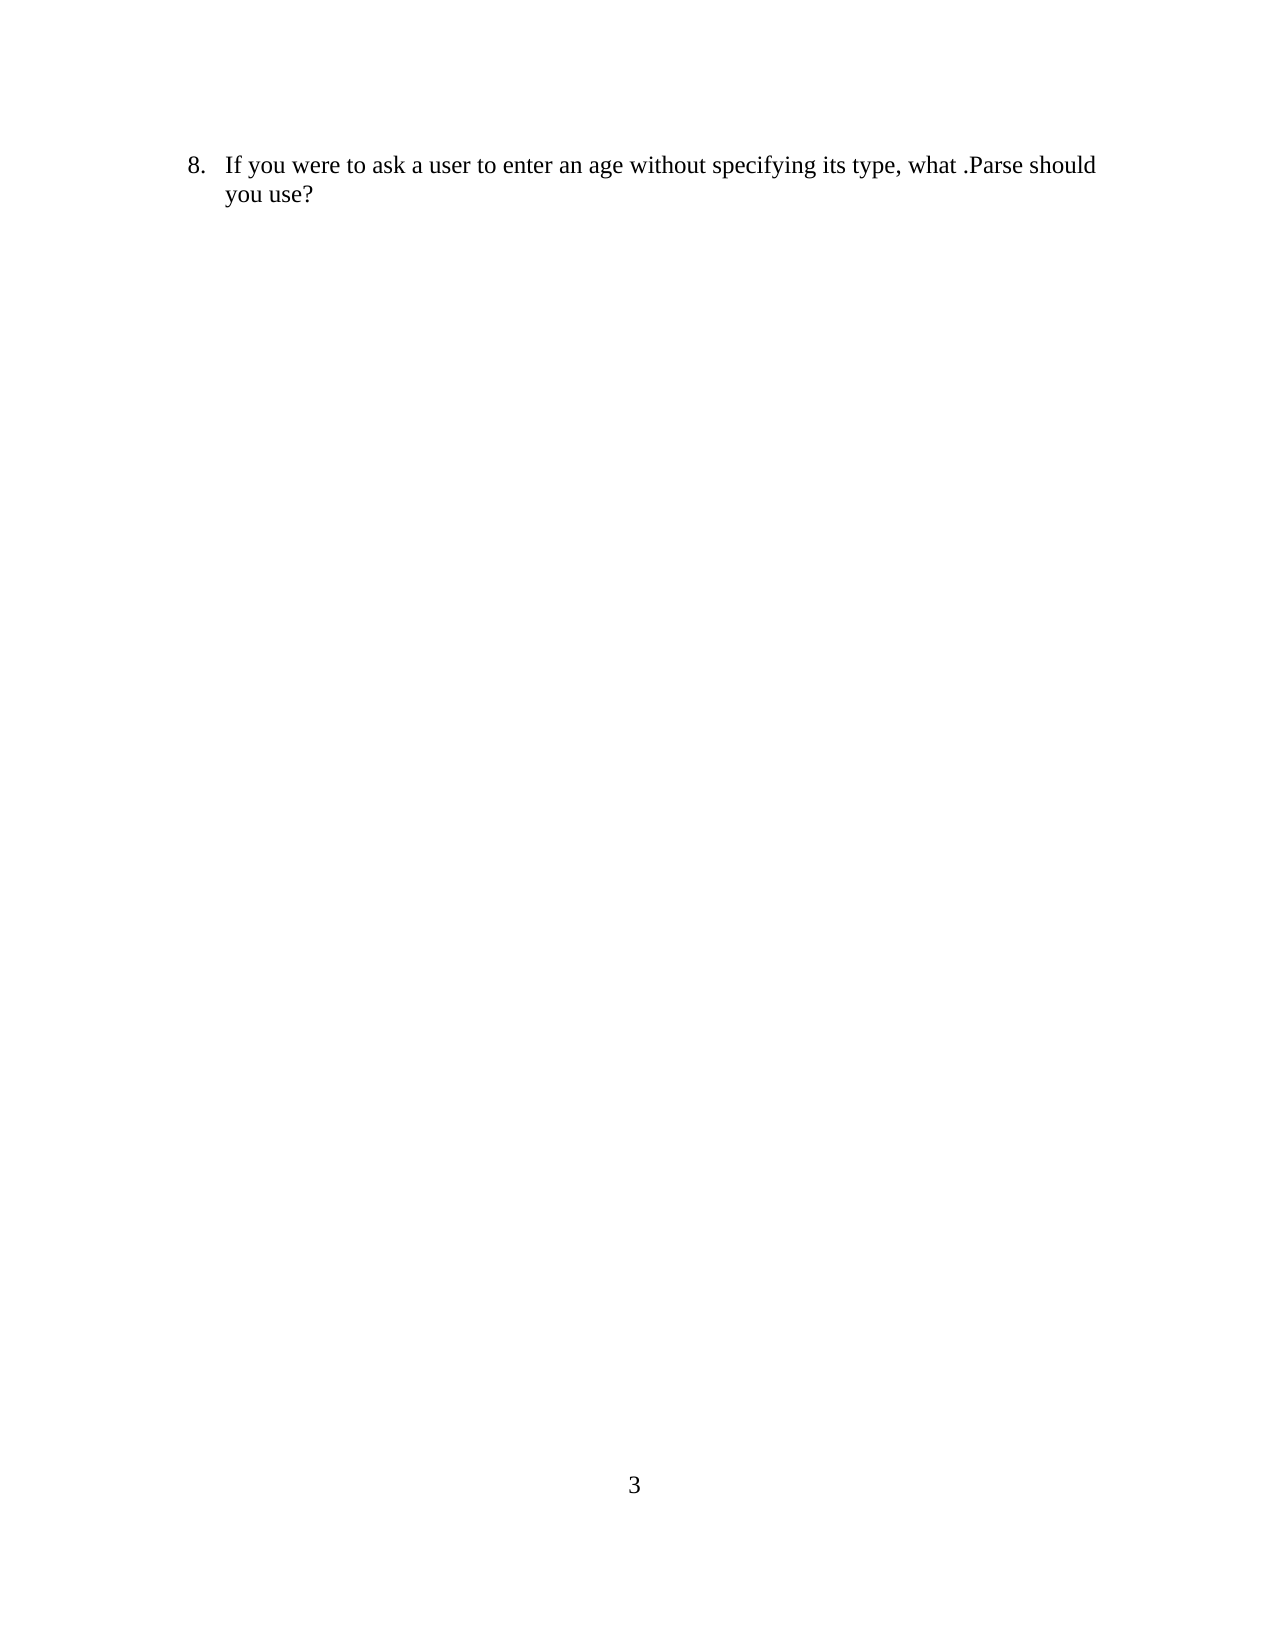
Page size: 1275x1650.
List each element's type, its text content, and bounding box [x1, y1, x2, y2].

list If you were to ask a user to enter an age without specifying its type, what .Parse should you use? [187, 150, 1125, 207]
